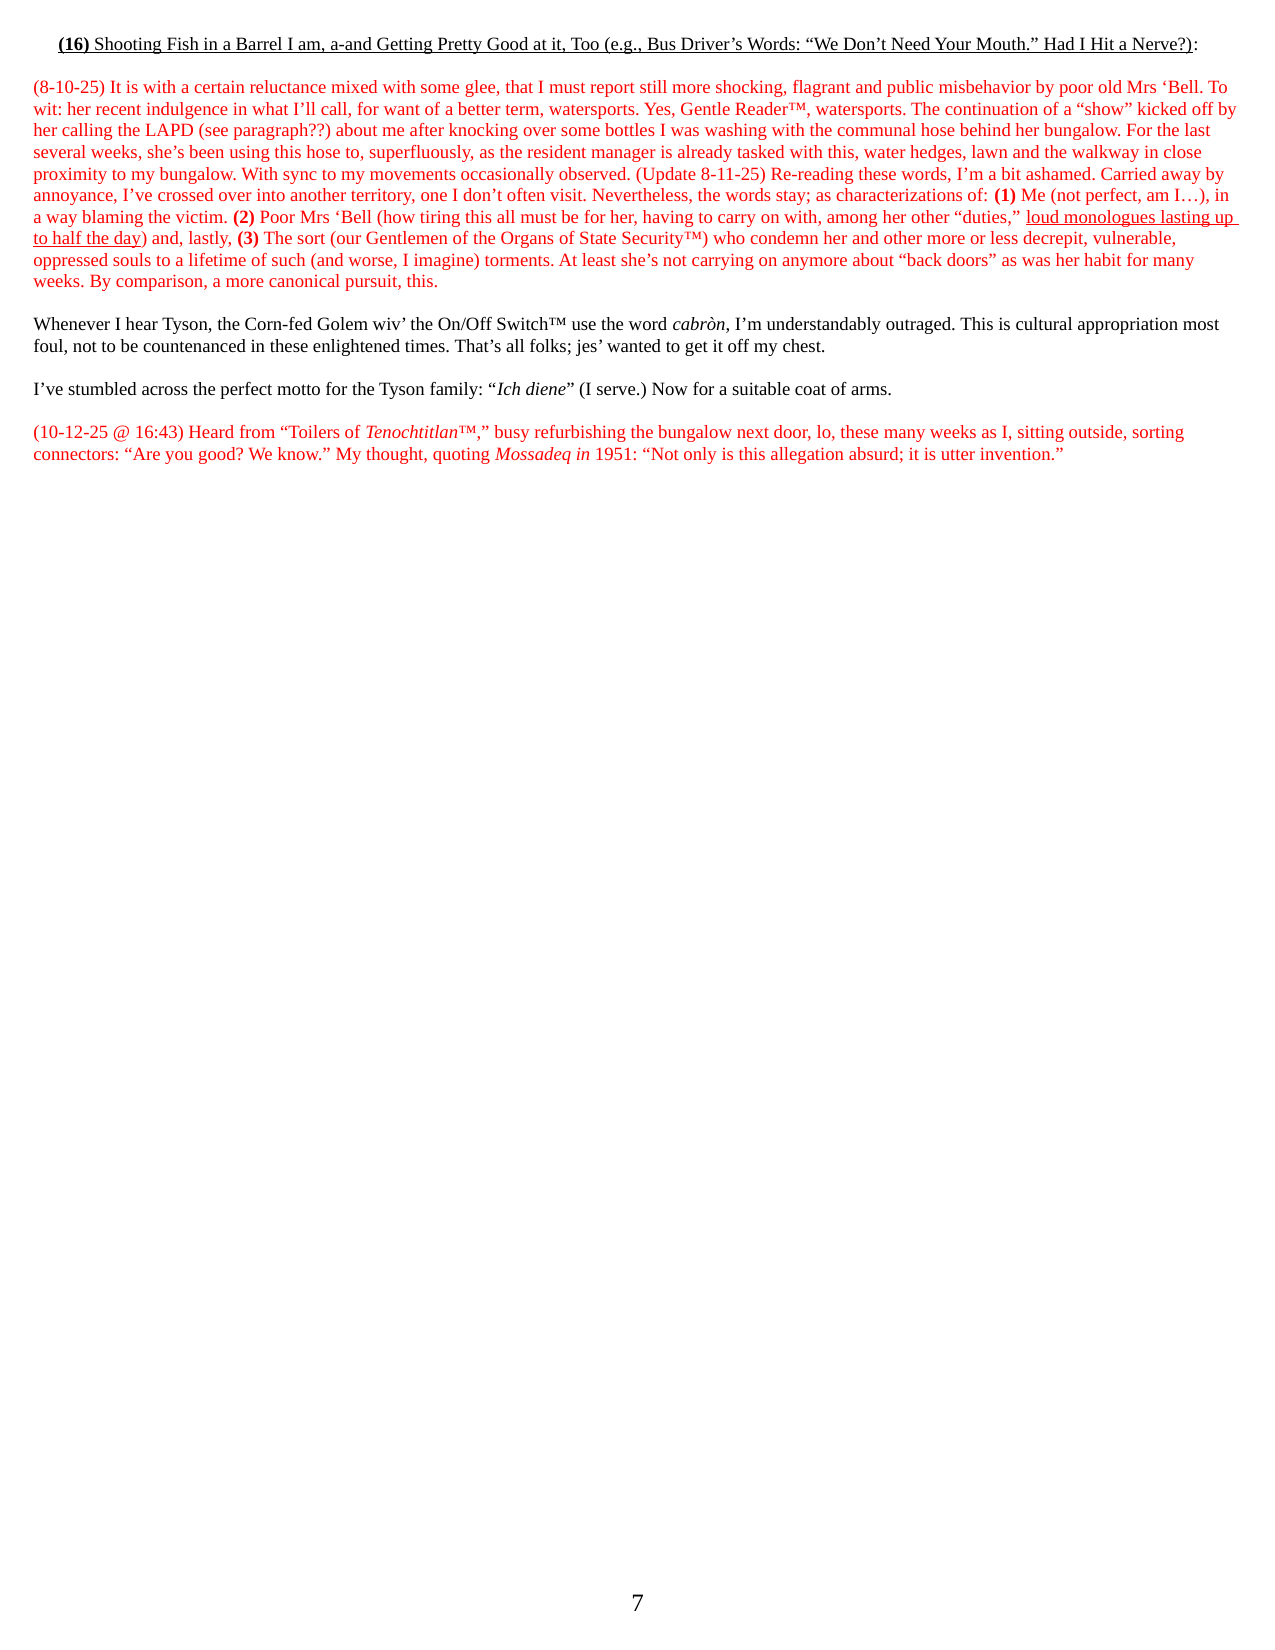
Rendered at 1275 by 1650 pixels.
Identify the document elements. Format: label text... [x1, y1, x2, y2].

text (16) Shooting Fish in a Barrel I am, a-and Getting Pretty Good at it, Too (e.g., Bus Driver’s Words: “We Don’t Need Your Mouth.” Had I Hit a Nerve?): [33, 33, 1223, 54]
text (10-12-25 @ 16:43) Heard from “Toilers of Tenochtitlan™,” busy refurbishing the bungalow next door, lo, these many weeks as I, sitting outside, sorting connectors: “Are you good? We know.” My thought, quoting Mossadeq in 1951: “Not only is this allegation absurd; it is utter invention.” [33, 421, 1242, 464]
text Whenever I hear Tyson, the Corn-fed Golem wiv’ the On/Off Switch™ use the word cabròn, I’m understandably outraged. This is cultural appropriation most foul, not to be countenanced in these enlightened times. That’s all folks; jes’ wanted to get it off my chest. [33, 313, 1242, 356]
text I’ve stumbled across the perfect motto for the Tyson family: “Ich diene” (I serve.) Now for a suitable coat of arms. [33, 378, 1242, 399]
text (8-10-25) It is with a certain reluctance mixed with some glee, that I must report still more shocking, flagrant and public misbehavior by poor old Mrs ‘Bell. To wit: her recent indulgence in what I’ll call, for want of a better term, watersports. Yes, Gentle Reader™, watersports. The continuation of a “show” kicked off by her calling the LAPD (see paragraph??) about me after knocking over some bottles I was washing with the communal hose behind her bungalow. For the last several weeks, she’s been using this hose to, superfluously, as the resident manager is already tasked with this, water hedges, lawn and the walkway in close proximity to my bungalow. With sync to my movements occasionally observed. (Update 8-11-25) Re-reading these words, I’m a bit ashamed. Carried away by annoyance, I’ve crossed over into another territory, one I don’t often visit. Nevertheless, the words stay; as characterizations of: (1) Me (not perfect, am I…), in a way blaming the victim. (2) Poor Mrs ‘Bell (how tiring this all must be for her, having to carry on with, among her other “duties,” loud monologues lasting up to half the day) and, lastly, (3) The sort (our Gentlemen of the Organs of State Security™) who condemn her and other more or less decrepit, vulnerable, oppressed souls to a lifetime of such (and worse, I imagine) torments. At least she’s not carrying on anymore about “back doors” as was her habit for many weeks. By comparison, a more canonical pursuit, this. [33, 76, 1242, 292]
